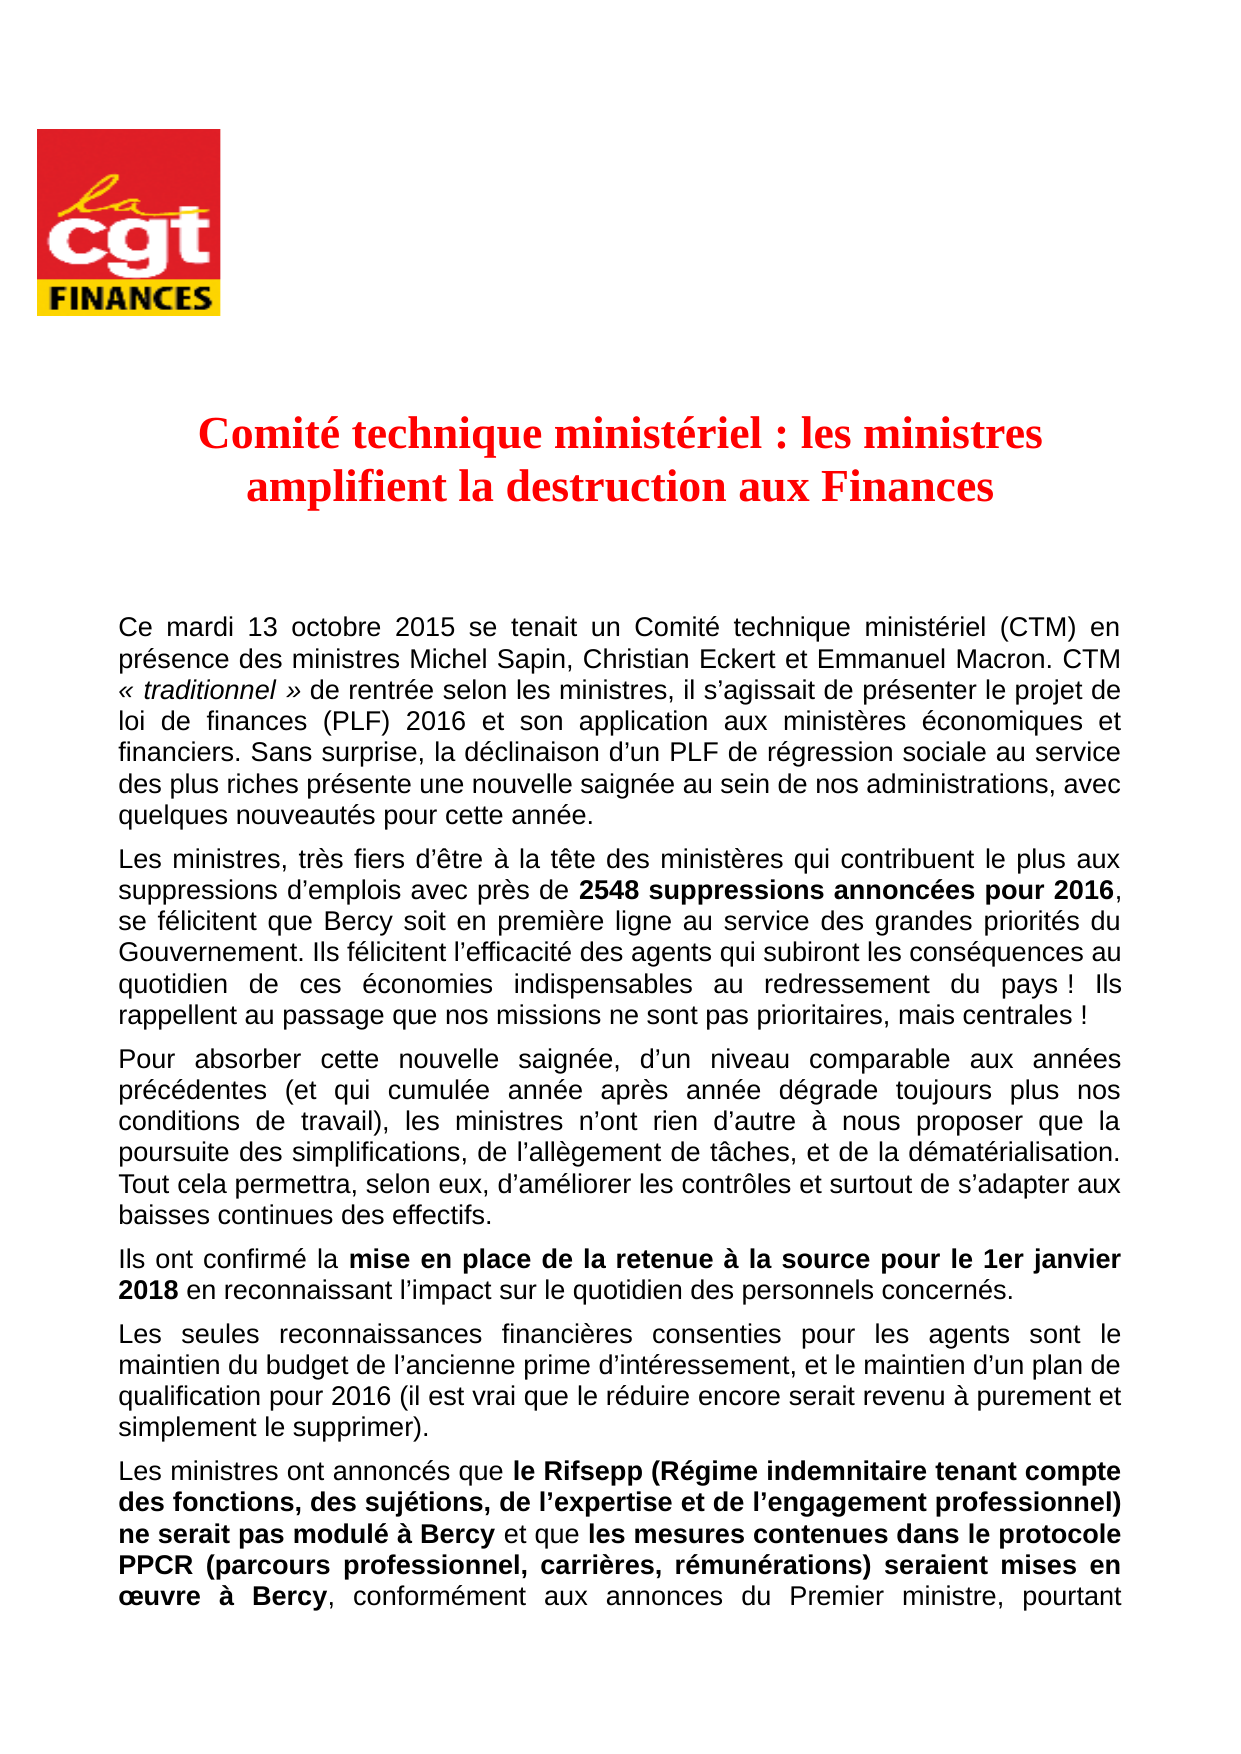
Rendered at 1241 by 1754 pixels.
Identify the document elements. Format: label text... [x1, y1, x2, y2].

text Pour absorber cette nouvelle saignée, d’un niveau comparable aux années précédentes (et qui cumulée année après année dégrade toujours plus nos conditions de travail), les ministres n’ont rien d’autre à nous proposer que la poursuite des simplifications, de l’allègement de tâches, et de la dématérialisation. Tout cela permettra, selon eux, d’améliorer les contrôles et surtout de s’adapter aux baisses continues des effectifs. [118, 1043, 1122, 1230]
text Les seules reconnaissances financières consenties pour les agents sont le maintien du budget de l’ancienne prime d’intéressement, et le maintien d’un plan de qualification pour 2016 (il est vrai que le réduire encore serait revenu à purement et simplement le supprimer). [118, 1318, 1122, 1443]
picture [37, 129, 221, 316]
subtitle Comité technique ministériel : les ministres amplifient la destruction aux Finances [118, 406, 1122, 511]
text Les ministres ont annoncés que le Rifsepp (Régime indemnitaire tenant compte des fonctions, des sujétions, de l’expertise et de l’engagement professionnel) ne serait pas modulé à Bercy et que les mesures contenues dans le protocole PPCR (parcours professionnel, carrières, rémunérations) seraient mises en œuvre à Bercy, conformément aux annonces du Premier ministre, pourtant [118, 1455, 1122, 1611]
text Les ministres, très fiers d’être à la tête des ministères qui contribuent le plus aux suppressions d’emplois avec près de 2548 suppressions annoncées pour 2016, se félicitent que Bercy soit en première ligne au service des grandes priorités du Gouvernement. Ils félicitent l’efficacité des agents qui subiront les conséquences au quotidien de ces économies indispensables au redressement du pays ! Ils rappellent au passage que nos missions ne sont pas prioritaires, mais centrales ! [118, 843, 1122, 1030]
text Ils ont confirmé la mise en place de la retenue à la source pour le 1er janvier 2018 en reconnaissant l’impact sur le quotidien des personnels concernés. [118, 1243, 1122, 1305]
text Ce mardi 13 octobre 2015 se tenait un Comité technique ministériel (CTM) en présence des ministres Michel Sapin, Christian Eckert et Emmanuel Macron. CTM « traditionnel » de rentrée selon les ministres, il s’agissait de présenter le projet de loi de finances (PLF) 2016 et son application aux ministères économiques et financiers. Sans surprise, la déclinaison d’un PLF de régression sociale au service des plus riches présente une nouvelle saignée au sein de nos administrations, avec quelques nouveautés pour cette année. [118, 611, 1122, 830]
